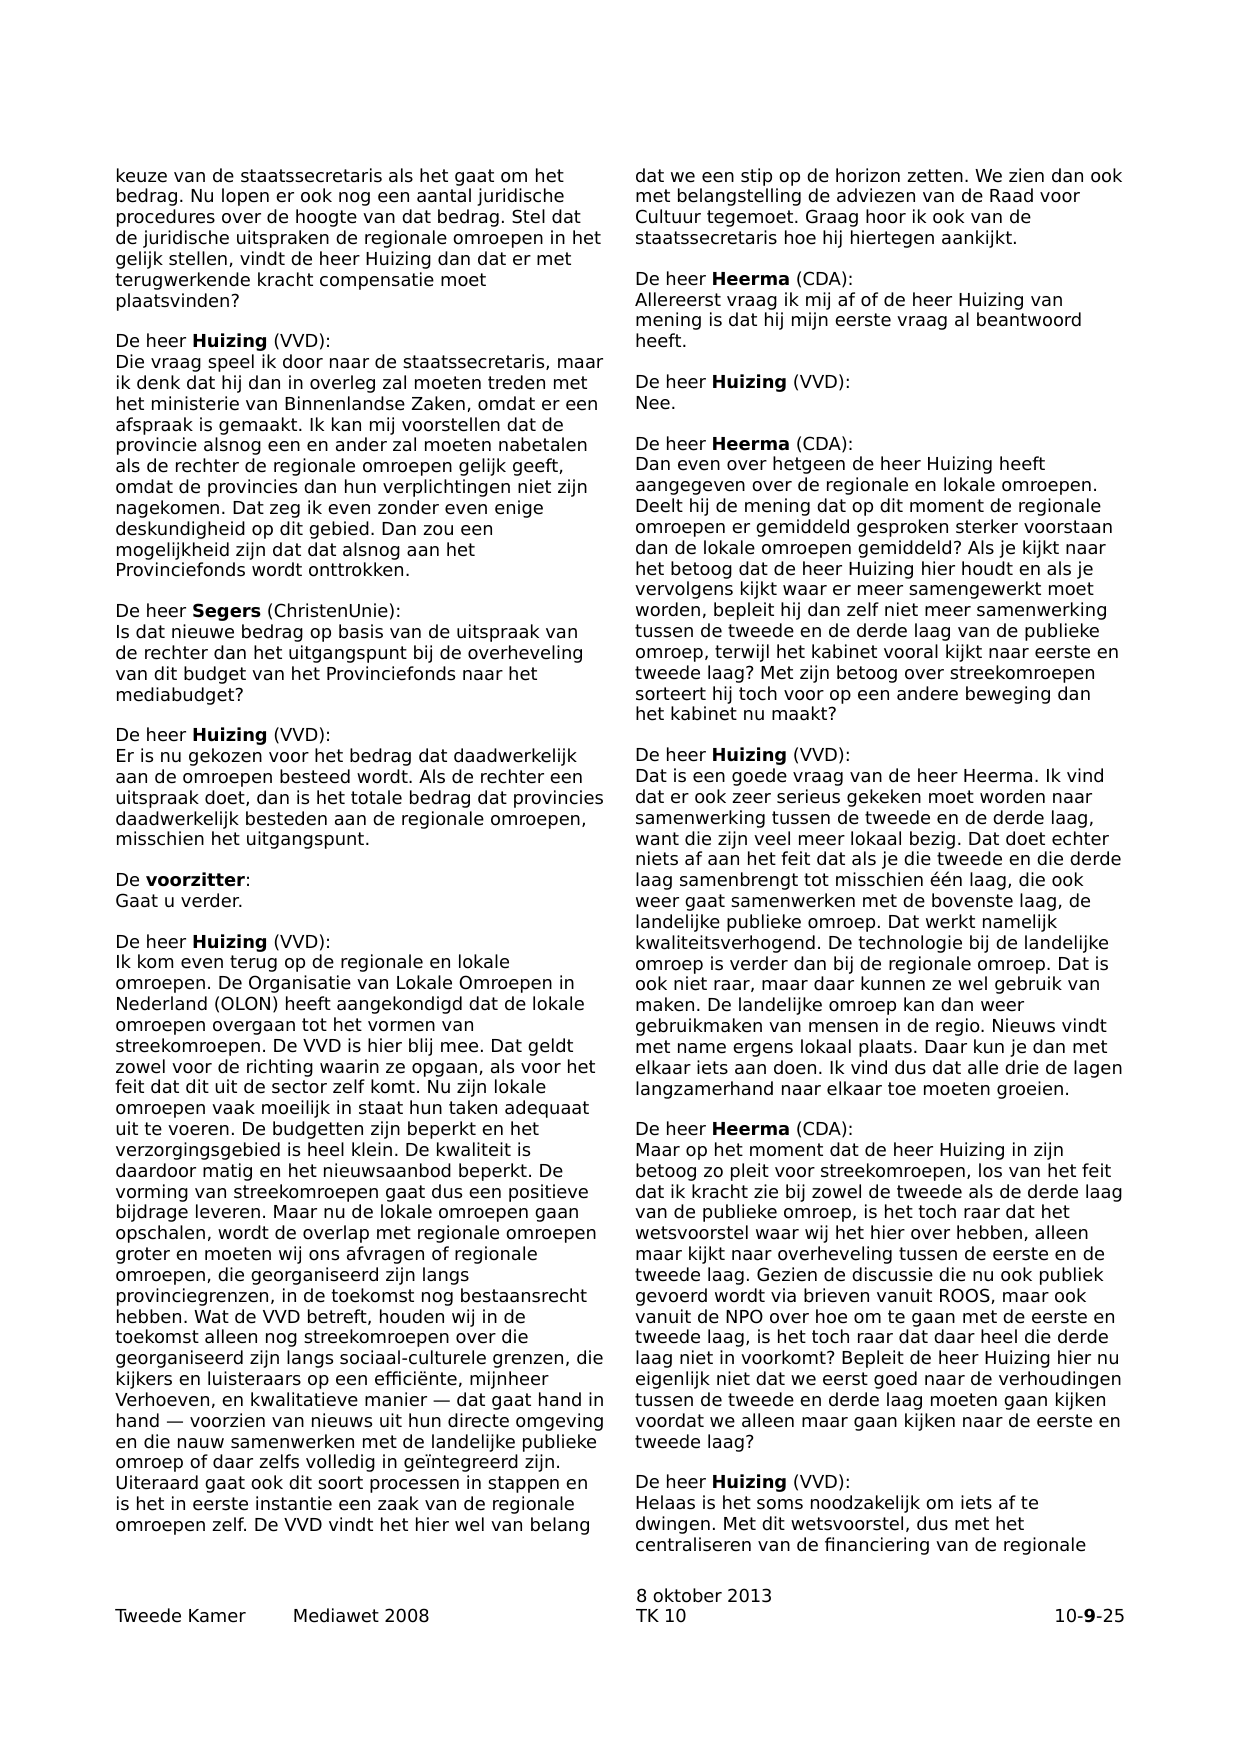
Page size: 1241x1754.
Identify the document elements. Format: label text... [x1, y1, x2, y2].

text De heer Huizing (VVD): [115, 331, 605, 352]
text De heer Segers (ChristenUnie): [115, 601, 605, 622]
text dat we een stip op de horizon zetten. We zien dan ook met belangstelling de adviezen van de Raad voor Cultuur tegemoet. Graag hoor ik ook van de staatssecretaris hoe hij hiertegen aankijkt. [635, 165, 1125, 249]
text Dat is een goede vraag van de heer Heerma. Ik vind dat er ook zeer serieus gekeken moet worden naar samenwerking tussen de tweede en de derde laag, want die zijn veel meer lokaal bezig. Dat doet echter niets af aan het feit dat als je die tweede en die derde laag samenbrengt tot misschien één laag, die ook weer gaat samenwerken met de bovenste laag, de landelijke publieke omroep. Dat werkt namelijk kwaliteitsverhogend. De technologie bij de landelijke omroep is verder dan bij de regionale omroep. Dat is ook niet raar, maar daar kunnen ze wel gebruik van maken. De landelijke omroep kan dan weer gebruikmaken van mensen in de regio. Nieuws vindt met name ergens lokaal plaats. Daar kun je dan met elkaar iets aan doen. Ik vind dus dat alle drie de lagen langzamerhand naar elkaar toe moeten groeien. [635, 766, 1125, 1099]
text De heer Huizing (VVD): [635, 372, 1125, 393]
text Gaat u verder. [115, 891, 605, 912]
text De heer Heerma (CDA): [635, 1119, 1125, 1140]
text De heer Huizing (VVD): [115, 725, 605, 746]
text Nee. [635, 393, 1125, 413]
text Er is nu gekozen voor het bedrag dat daadwerkelijk aan de omroepen besteed wordt. Als de rechter een uitspraak doet, dan is het totale bedrag dat provincies daadwerkelijk besteden aan de regionale omroepen, misschien het uitgangspunt. [115, 746, 605, 850]
text Helaas is het soms noodzakelijk om iets af te dwingen. Met dit wetsvoorstel, dus met het centraliseren van de financiering van de regionale [635, 1493, 1125, 1556]
text Allereerst vraag ik mij af of de heer Huizing van mening is dat hij mijn eerste vraag al beantwoord heeft. [635, 289, 1125, 352]
text De heer Heerma (CDA): [635, 269, 1125, 289]
text Maar op het moment dat de heer Huizing in zijn betoog zo pleit voor streekomroepen, los van het feit dat ik kracht zie bij zowel de tweede als de derde laag van de publieke omroep, is het toch raar dat het wetsvoorstel waar wij het hier over hebben, alleen maar kijkt naar overheveling tussen de eerste en de tweede laag. Gezien de discussie die nu ook publiek gevoerd wordt via brieven vanuit ROOS, maar ook vanuit de NPO over hoe om te gaan met de eerste en tweede laag, is het toch raar dat daar heel die derde laag niet in voorkomt? Bepleit de heer Huizing hier nu eigenlijk niet dat we eerst goed naar de verhoudingen tussen de tweede en derde laag moeten gaan kijken voordat we alleen maar gaan kijken naar de eerste en tweede laag? [635, 1140, 1125, 1452]
text keuze van de staatssecretaris als het gaat om het bedrag. Nu lopen er ook nog een aantal juridische procedures over de hoogte van dat bedrag. Stel dat de juridische uitspraken de regionale omroepen in het gelijk stellen, vindt de heer Huizing dan dat er met terugwerkende kracht compensatie moet plaatsvinden? [115, 165, 605, 311]
text Is dat nieuwe bedrag op basis van de uitspraak van de rechter dan het uitgangspunt bij de overheveling van dit budget van het Provinciefonds naar het mediabudget? [115, 622, 605, 705]
text De voorzitter: [115, 870, 605, 891]
text Dan even over hetgeen de heer Huizing heeft aangegeven over de regionale en lokale omroepen. Deelt hij de mening dat op dit moment de regionale omroepen er gemiddeld gesproken sterker voorstaan dan de lokale omroepen gemiddeld? Als je kijkt naar het betoog dat de heer Huizing hier houdt en als je vervolgens kijkt waar er meer samengewerkt moet worden, bepleit hij dan zelf niet meer samenwerking tussen de tweede en de derde laag van de publieke omroep, terwijl het kabinet vooral kijkt naar eerste en tweede laag? Met zijn betoog over streekomroepen sorteert hij toch voor op een andere beweging dan het kabinet nu maakt? [635, 454, 1125, 725]
text De heer Huizing (VVD): [635, 745, 1125, 766]
text Die vraag speel ik door naar de staatssecretaris, maar ik denk dat hij dan in overleg zal moeten treden met het ministerie van Binnenlandse Zaken, omdat er een afspraak is gemaakt. Ik kan mij voorstellen dat de provincie alsnog een en ander zal moeten nabetalen als de rechter de regionale omroepen gelijk geeft, omdat de provincies dan hun verplichtingen niet zijn nagekomen. Dat zeg ik even zonder even enige deskundigheid op dit gebied. Dan zou een mogelijkheid zijn dat dat alsnog aan het Provinciefonds wordt onttrokken. [115, 352, 605, 581]
text De heer Heerma (CDA): [635, 433, 1125, 454]
text De heer Huizing (VVD): [635, 1472, 1125, 1493]
text Ik kom even terug op de regionale en lokale omroepen. De Organisatie van Lokale Omroepen in Nederland (OLON) heeft aangekondigd dat de lokale omroepen overgaan tot het vormen van streekomroepen. De VVD is hier blij mee. Dat geldt zowel voor de richting waarin ze opgaan, als voor het feit dat dit uit de sector zelf komt. Nu zijn lokale omroepen vaak moeilijk in staat hun taken adequaat uit te voeren. De budgetten zijn beperkt en het verzorgingsgebied is heel klein. De kwaliteit is daardoor matig en het nieuwsaanbod beperkt. De vorming van streekomroepen gaat dus een positieve bijdrage leveren. Maar nu de lokale omroepen gaan opschalen, wordt de overlap met regionale omroepen groter en moeten wij ons afvragen of regionale omroepen, die georganiseerd zijn langs provinciegrenzen, in de toekomst nog bestaansrecht hebben. Wat de VVD betreft, houden wij in de toekomst alleen nog streekomroepen over die georganiseerd zijn langs sociaal-culturele grenzen, die kijkers en luisteraars op een efficiënte, mijnheer Verhoeven, en kwalitatieve manier — dat gaat hand in hand — voorzien van nieuws uit hun directe omgeving en die nauw samenwerken met de landelijke publieke omroep of daar zelfs volledig in geïntegreerd zijn. Uiteraard gaat ook dit soort processen in stappen en is het in eerste instantie een zaak van de regionale omroepen zelf. De VVD vindt het hier wel van belang [115, 952, 605, 1536]
text De heer Huizing (VVD): [115, 932, 605, 952]
